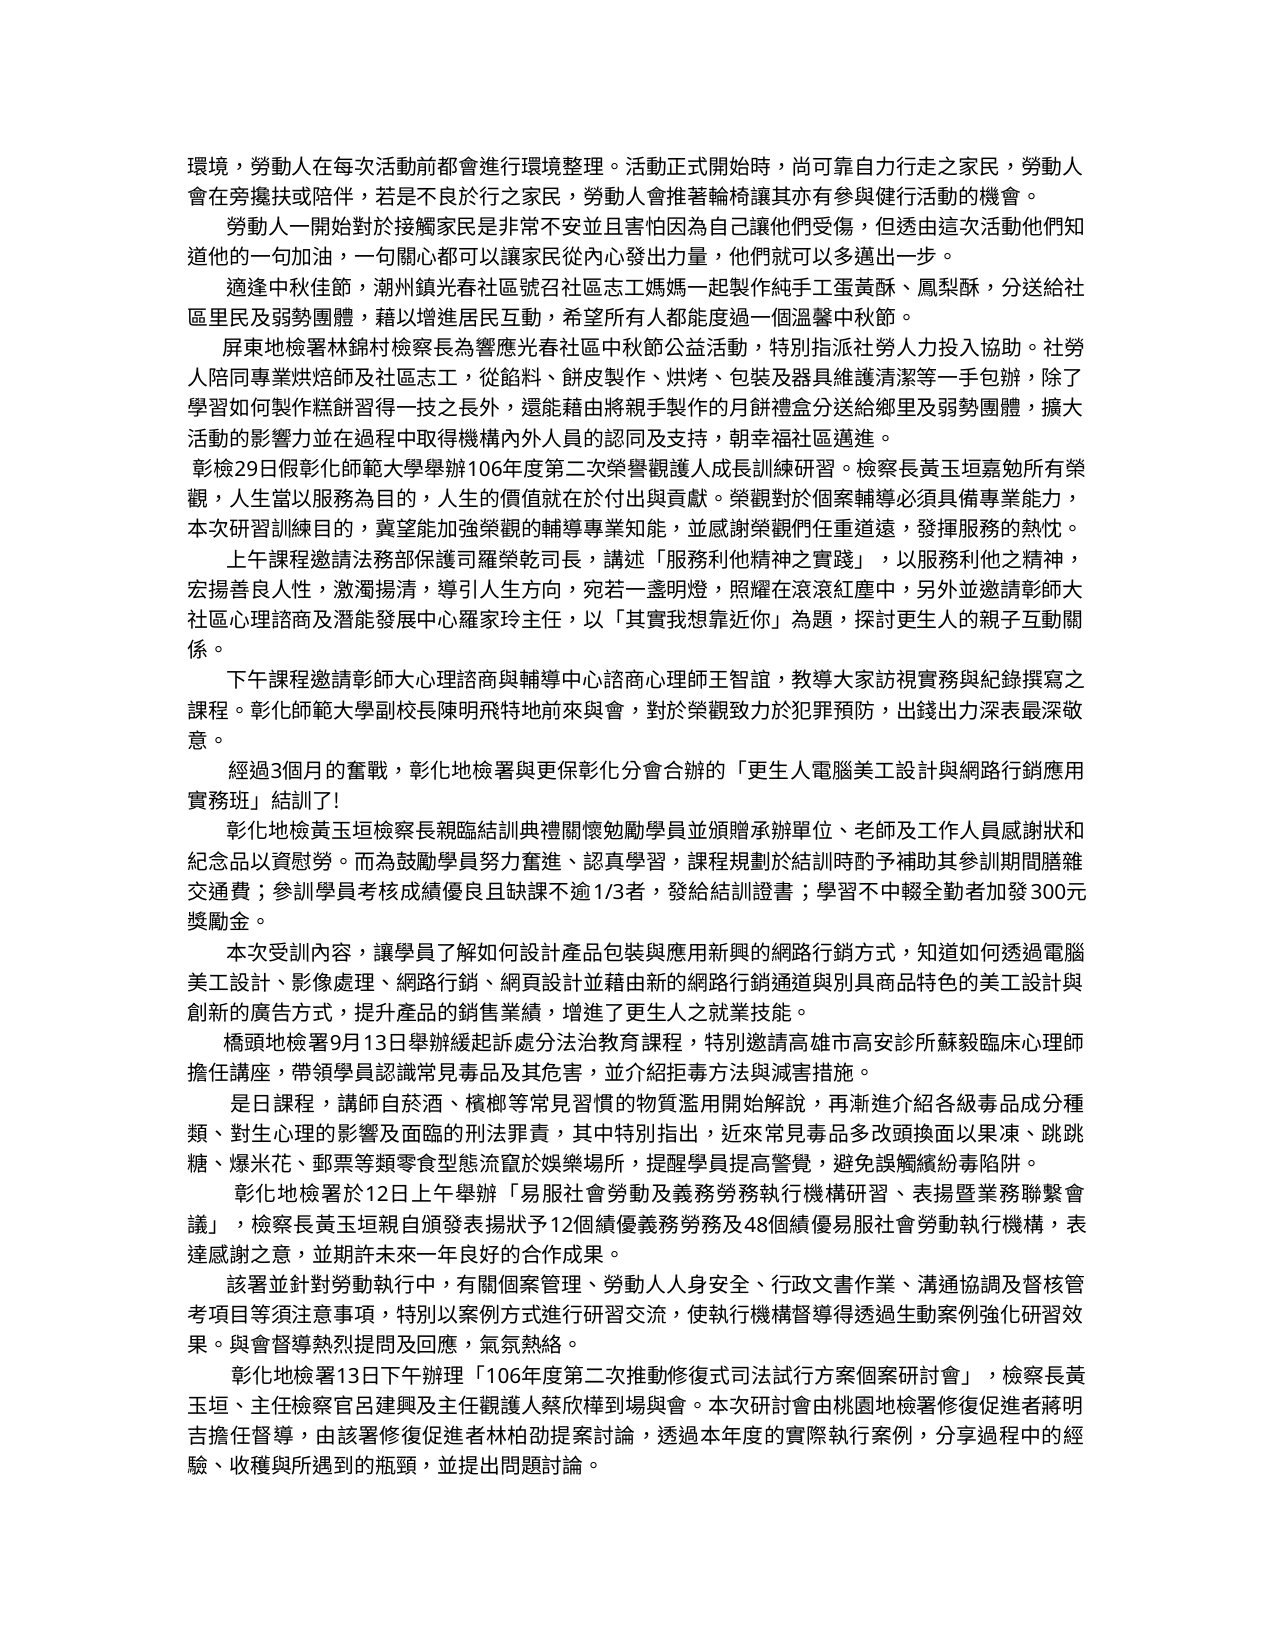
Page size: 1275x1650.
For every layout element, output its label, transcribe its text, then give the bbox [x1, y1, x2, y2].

text 適逢中秋佳節，潮州鎮光春社區號召社區志工媽媽一起製作純手工蛋黃酥、鳳梨酥，分送給社區里民及弱勢團體，藉以增進居民互動，希望所有人都能度過一個溫馨中秋節。 [187, 271, 1087, 331]
text 環境，勞動人在每次活動前都會進行環境整理。活動正式開始時，尚可靠自力行走之家民，勞動人會在旁攙扶或陪伴，若是不良於行之家民，勞動人會推著輪椅讓其亦有參與健行活動的機會。 [187, 150, 1087, 210]
text 是日課程，講師自菸酒、檳榔等常見習慣的物質濫用開始解說，再漸進介紹各級毒品成分種類、對生心理的影響及面臨的刑法罪責，其中特別指出，近來常見毒品多改頭換面以果凍、跳跳糖、爆米花、郵票等類零食型態流竄於娛樂場所，提醒學員提高警覺，避免誤觸繽紛毒陷阱。 [187, 1087, 1087, 1177]
text 經過3個月的奮戰，彰化地檢署與更保彰化分會合辦的「更生人電腦美工設計與網路行銷應用實務班」結訓了! [187, 754, 1087, 815]
text 彰檢29日假彰化師範大學舉辦106年度第二次榮譽觀護人成長訓練研習。檢察長黃玉垣嘉勉所有榮觀，人生當以服務為目的，人生的價值就在於付出與貢獻。榮觀對於個案輔導必須具備專業能力，本次研習訓練目的，冀望能加強榮觀的輔導專業知能，並感謝榮觀們任重道遠，發揮服務的熱忱。 [187, 452, 1087, 543]
text 彰化地檢署於12日上午舉辦「易服社會勞動及義務勞務執行機構研習、表揚暨業務聯繫會議」，檢察長黃玉垣親自頒發表揚狀予12個績優義務勞務及48個績優易服社會勞動執行機構，表達感謝之意，並期許未來一年良好的合作成果。 [187, 1177, 1087, 1268]
text 上午課程邀請法務部保護司羅榮乾司長，講述「服務利他精神之實踐」，以服務利他之精神，宏揚善良人性，激濁揚清，導引人生方向，宛若一盞明燈，照耀在滾滾紅塵中，另外並邀請彰師大社區心理諮商及潛能發展中心羅家玲主任，以「其實我想靠近你」為題，探討更生人的親子互動關係。 [187, 543, 1087, 664]
text 橋頭地檢署9月13日舉辦緩起訴處分法治教育課程，特別邀請高雄市高安診所蘇毅臨床心理師擔任講座，帶領學員認識常見毒品及其危害，並介紹拒毒方法與減害措施。 [187, 1026, 1087, 1087]
text 該署並針對勞動執行中，有關個案管理、勞動人人身安全、行政文書作業、溝通協調及督核管考項目等須注意事項，特別以案例方式進行研習交流，使執行機構督導得透過生動案例強化研習效果。與會督導熱烈提問及回應，氣氛熱絡。 [187, 1268, 1087, 1359]
text 彰化地檢署13日下午辦理「106年度第二次推動修復式司法試行方案個案研討會」，檢察長黃玉垣、主任檢察官呂建興及主任觀護人蔡欣樺到場與會。本次研討會由桃園地檢署修復促進者蔣明吉擔任督導，由該署修復促進者林柏劭提案討論，透過本年度的實際執行案例，分享過程中的經驗、收穫與所遇到的瓶頸，並提出問題討論。 [187, 1359, 1087, 1480]
text 彰化地檢黃玉垣檢察長親臨結訓典禮關懷勉勵學員並頒贈承辦單位、老師及工作人員感謝狀和紀念品以資慰勞。而為鼓勵學員努力奮進、認真學習，課程規劃於結訓時酌予補助其參訓期間膳雜交通費；參訓學員考核成績優良且缺課不逾1/3者，發給結訓證書；學習不中輟全勤者加發300元獎勵金。 [187, 815, 1087, 936]
text 勞動人一開始對於接觸家民是非常不安並且害怕因為自己讓他們受傷，但透由這次活動他們知道他的一句加油，一句關心都可以讓家民從內心發出力量，他們就可以多邁出一步。 [187, 210, 1087, 271]
text 本次受訓內容，讓學員了解如何設計產品包裝與應用新興的網路行銷方式，知道如何透過電腦美工設計、影像處理、網路行銷、網頁設計並藉由新的網路行銷通道與別具商品特色的美工設計與創新的廣告方式，提升產品的銷售業績，增進了更生人之就業技能。 [187, 936, 1087, 1026]
text 屏東地檢署林錦村檢察長為響應光春社區中秋節公益活動，特別指派社勞人力投入協助。社勞人陪同專業烘焙師及社區志工，從餡料、餅皮製作、烘烤、包裝及器具維護清潔等一手包辦，除了學習如何製作糕餅習得一技之長外，還能藉由將親手製作的月餅禮盒分送給鄉里及弱勢團體，擴大活動的影響力並在過程中取得機構內外人員的認同及支持，朝幸福社區邁進。 [187, 331, 1087, 452]
text 下午課程邀請彰師大心理諮商與輔導中心諮商心理師王智誼，教導大家訪視實務與紀錄撰寫之課程。彰化師範大學副校長陳明飛特地前來與會，對於榮觀致力於犯罪預防，出錢出力深表最深敬意。 [187, 664, 1087, 754]
